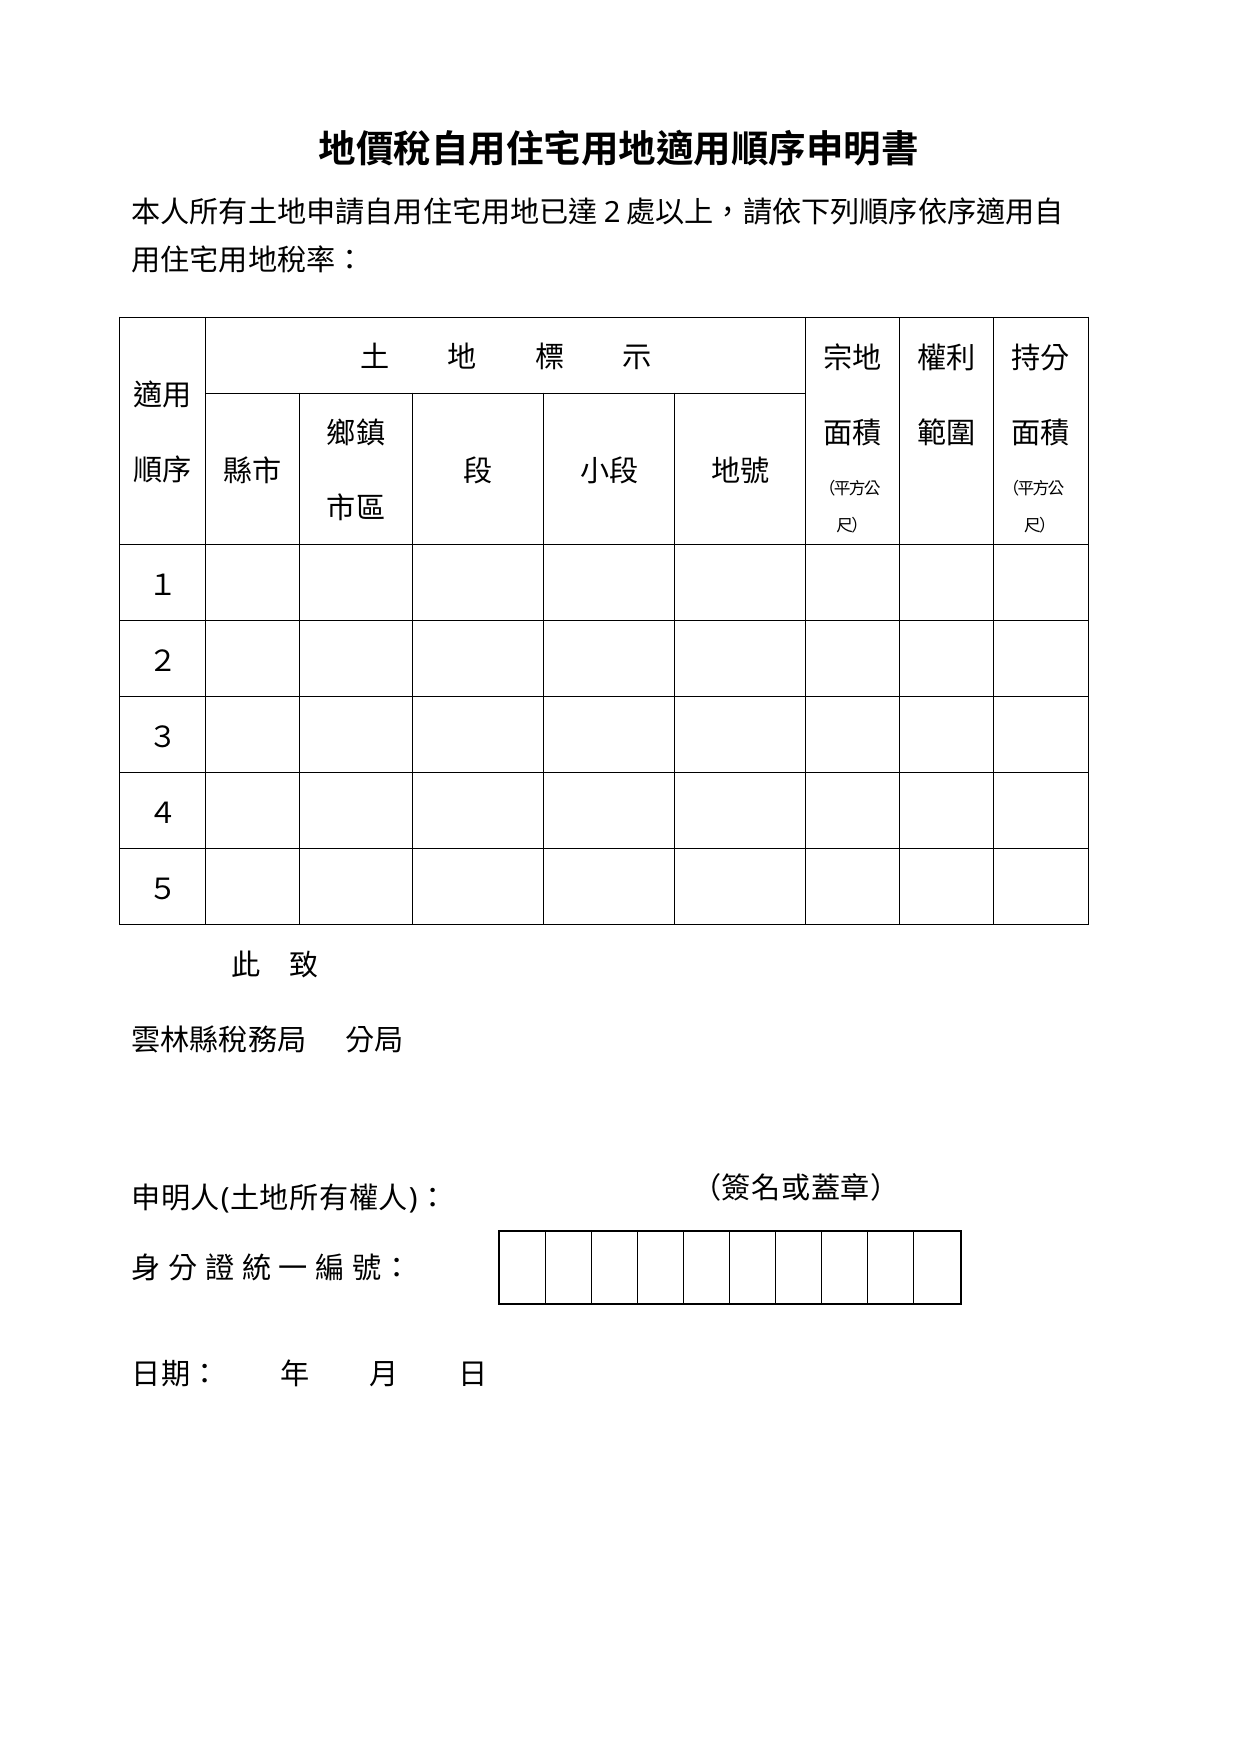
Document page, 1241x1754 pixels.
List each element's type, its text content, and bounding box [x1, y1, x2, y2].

table_cell 小段 [544, 394, 674, 544]
table_cell [206, 849, 299, 924]
table_cell [914, 1232, 960, 1303]
table_cell [994, 773, 1088, 848]
table_header 申明人(土地所有權人)： 身 分 證 統 一 編 號： [128, 1142, 499, 1303]
table_cell [900, 621, 993, 696]
table_cell [806, 545, 899, 620]
table_cell [128, 1303, 319, 1351]
table_cell [413, 773, 543, 848]
table_cell [592, 1232, 637, 1303]
table_cell [206, 545, 299, 620]
table_cell １ [120, 545, 205, 620]
text 地價稅自用住宅用地適用順序申明書 [131, 108, 1106, 183]
table_cell [638, 1232, 683, 1303]
table_cell [413, 621, 543, 696]
table_cell ２ [120, 621, 205, 696]
table_cell [806, 621, 899, 696]
table_cell [413, 697, 543, 772]
table_header 適用順序 [120, 318, 205, 544]
table_header 宗地面積 （平方公尺） [806, 318, 899, 544]
table_cell 段 [413, 394, 543, 544]
table_cell ３ [120, 697, 205, 772]
table_cell [546, 1232, 591, 1303]
table_cell [806, 849, 899, 924]
table_cell [319, 1303, 961, 1351]
table_cell [544, 545, 674, 620]
table_cell [300, 545, 412, 620]
table_cell ４ [120, 773, 205, 848]
table_cell ５ [120, 849, 205, 924]
table_cell [300, 621, 412, 696]
table_cell [206, 773, 299, 848]
table_cell [544, 621, 674, 696]
text 雲林縣稅務局 分局 [131, 1000, 1087, 1075]
table_cell [868, 1232, 913, 1303]
table_cell [730, 1232, 775, 1303]
table_cell [544, 697, 674, 772]
table_cell [206, 697, 299, 772]
table_cell [675, 773, 805, 848]
table_cell [675, 621, 805, 696]
table_header 持分面積 （平方公尺） [994, 318, 1088, 544]
table_cell [900, 773, 993, 848]
table_cell [994, 697, 1088, 772]
table_cell [675, 545, 805, 620]
table_cell [994, 621, 1088, 696]
table_cell [806, 773, 899, 848]
table_cell [900, 697, 993, 772]
table_cell 鄉鎮 市區 [300, 394, 412, 544]
table_cell [900, 849, 993, 924]
table_cell [544, 849, 674, 924]
table_cell [500, 1232, 545, 1303]
table_cell [675, 697, 805, 772]
table_cell 縣市 [206, 394, 299, 544]
text 此 致 [231, 925, 1087, 1000]
table_cell [544, 773, 674, 848]
table_cell [300, 697, 412, 772]
table_cell [413, 849, 543, 924]
text 本人所有土地申請自用住宅用地已達2處以上，請依下列順序依序適用自用住宅用地稅率： [131, 183, 1087, 279]
table_cell [822, 1232, 867, 1303]
table_cell [994, 545, 1088, 620]
table_cell [900, 545, 993, 620]
table_header 土 地 標 示 [206, 318, 805, 393]
table_cell 地號 [675, 394, 805, 544]
table_cell [806, 697, 899, 772]
table_cell [675, 849, 805, 924]
table_cell [413, 545, 543, 620]
table_cell [684, 1232, 729, 1303]
table_cell [206, 621, 299, 696]
table_cell [300, 773, 412, 848]
table_cell [300, 849, 412, 924]
table_cell [776, 1232, 821, 1303]
table_cell 日期： 年 月 日 [128, 1351, 961, 1393]
table_header 權利範圍 [900, 318, 993, 544]
table_header （簽名或蓋章） [499, 1142, 961, 1230]
table_cell [994, 849, 1088, 924]
